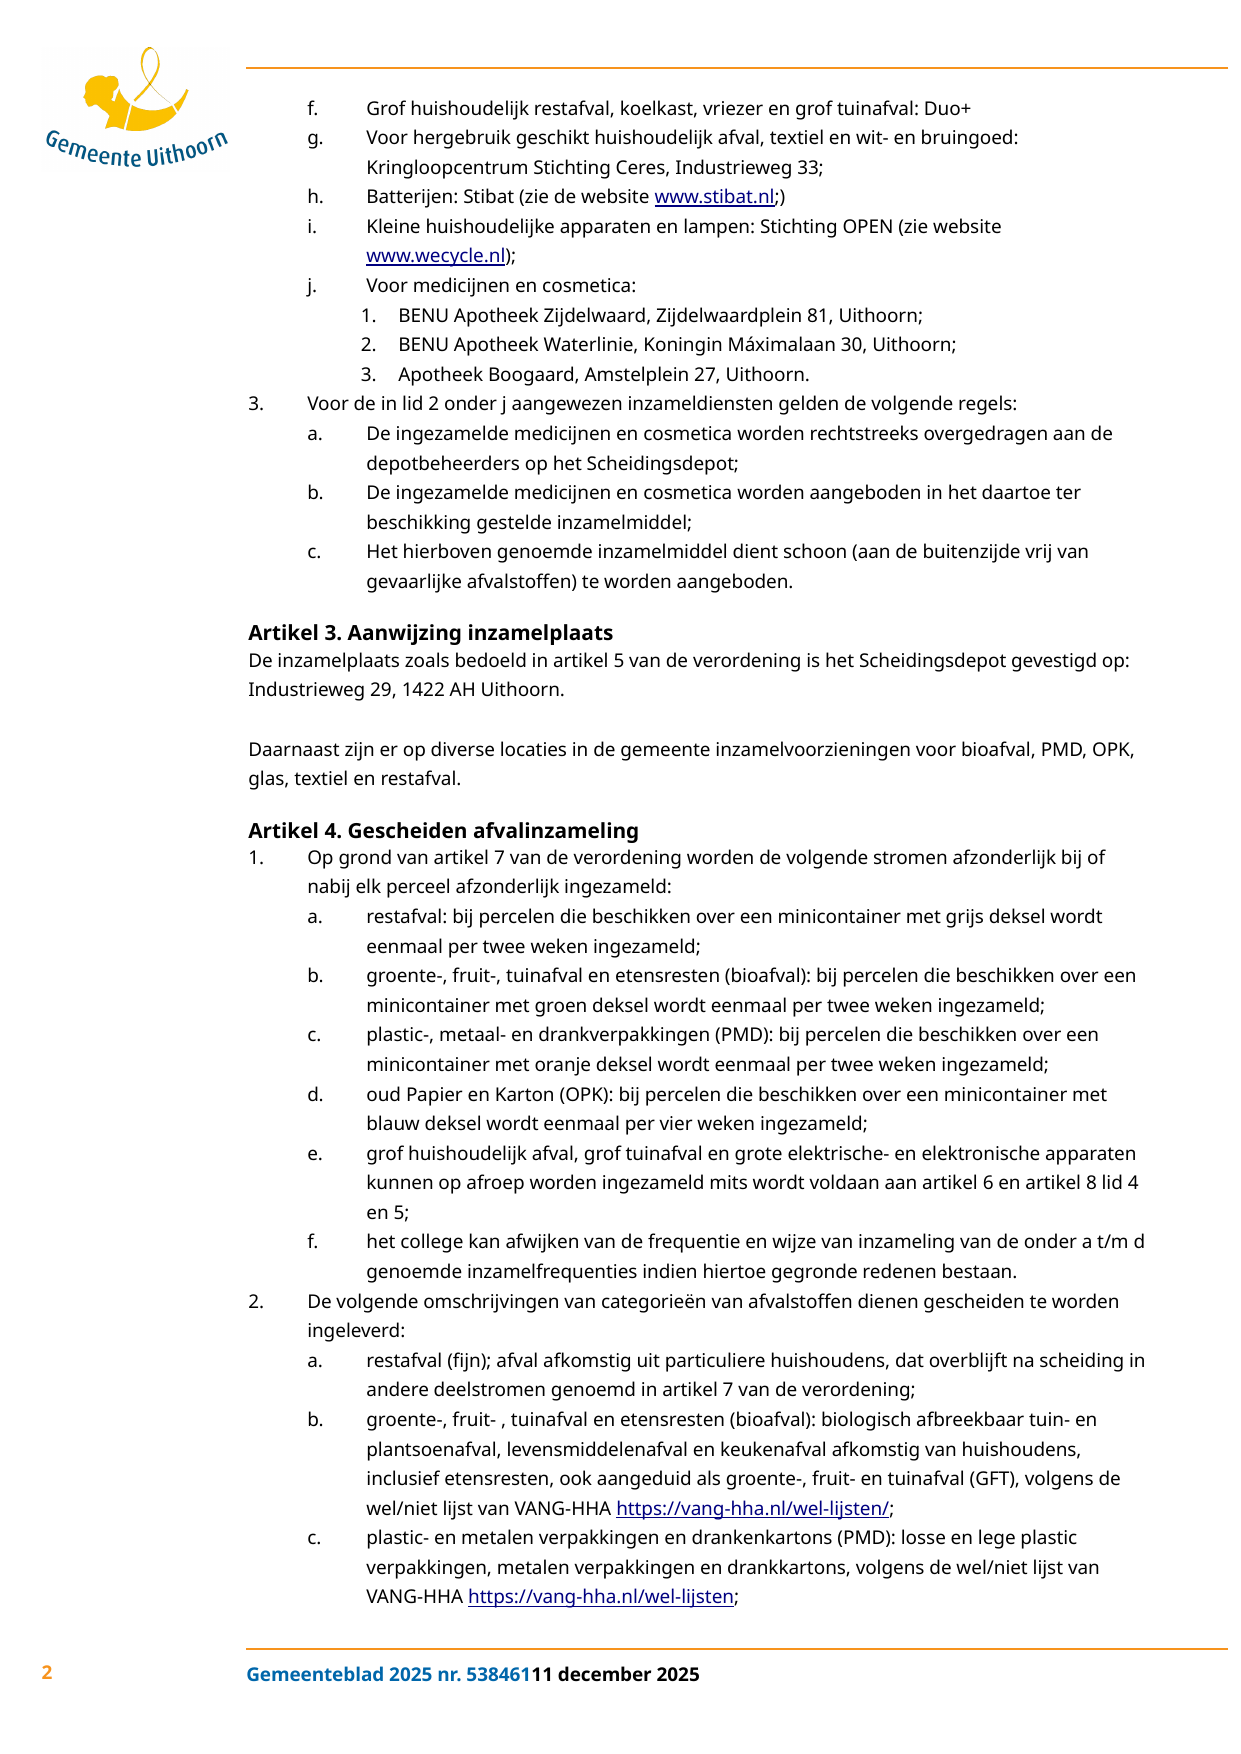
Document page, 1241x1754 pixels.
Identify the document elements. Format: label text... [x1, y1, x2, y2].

list groente-, fruit- , tuinafval en etensresten (bioafval): biologisch afbreekbaar tuin- en plantsoenafval, levensmiddelenafval en keukenafval afkomstig van huishoudens, inclusief etensresten, ook aangeduid als groente-, fruit- en tuinafval (GFT), volgens de wel/niet lijst van VANG-HHA https://vang-hha.nl/wel-lijsten/; [307, 1406, 1152, 1521]
text Industrieweg 29, 1422 AH Uithoorn. [248, 677, 1152, 702]
list Batterijen: Stibat (zie de website www.stibat.nl;) [307, 183, 1152, 209]
list Apotheek Boogaard, Amstelplein 27, Uithoorn. [361, 361, 1152, 387]
list plastic-, metaal- en drankverpakkingen (PMD): bij percelen die beschikken over een minicontainer met oranje deksel wordt eenmaal per twee weken ingezameld; [307, 1022, 1152, 1077]
list BENU Apotheek Zijdelwaard, Zijdelwaardplein 81, Uithoorn; [361, 302, 1152, 328]
list Op grond van artikel 7 van de verordening worden de volgende stromen afzonderlijk bij of nabij elk perceel afzonderlijk ingezameld: [248, 844, 1152, 899]
list Grof huishoudelijk restafval, koelkast, vriezer en grof tuinafval: Duo+ [307, 95, 1152, 121]
text Artikel 4. Gescheiden afvalinzameling [248, 816, 1152, 844]
list plastic- en metalen verpakkingen en drankenkartons (PMD): losse en lege plastic verpakkingen, metalen verpakkingen en drankkartons, volgens de wel/niet lijst van VANG-HHA https://vang-hha.nl/wel-lijsten; [307, 1524, 1152, 1609]
text Daarnaast zijn er op diverse locaties in de gemeente inzamelvoorzieningen voor bioafval, PMD, OPK, glas, textiel en restafval. [248, 736, 1152, 791]
list BENU Apotheek Waterlinie, Koningin Máximalaan 30, Uithoorn; [361, 331, 1152, 357]
list De volgende omschrijvingen van categorieën van afvalstoffen dienen gescheiden te worden ingeleverd: [248, 1288, 1152, 1343]
list De ingezamelde medicijnen en cosmetica worden rechtstreeks overgedragen aan de depotbeheerders op het Scheidingsdepot; [307, 420, 1152, 476]
list De ingezamelde medicijnen en cosmetica worden aangeboden in het daartoe ter beschikking gestelde inzamelmiddel; [307, 479, 1152, 535]
list Voor hergebruik geschikt huishoudelijk afval, textiel en wit- en bruingoed: Kringloopcentrum Stichting Ceres, Industrieweg 33; [307, 124, 1152, 180]
text De inzamelplaats zoals bedoeld in artikel 5 van de verordening is het Scheidingsdepot gevestigd op: [248, 647, 1152, 673]
list groente-, fruit-, tuinafval en etensresten (bioafval): bij percelen die beschikken over een minicontainer met groen deksel wordt eenmaal per twee weken ingezameld; [307, 962, 1152, 1018]
list het college kan afwijken van de frequentie en wijze van inzameling van de onder a t/m d genoemde inzamelfrequenties indien hiertoe gegronde redenen bestaan. [307, 1229, 1152, 1284]
picture [41, 47, 231, 172]
list restafval (fijn); afval afkomstig uit particuliere huishoudens, dat overblijft na scheiding in andere deelstromen genoemd in artikel 7 van de verordening; [307, 1347, 1152, 1402]
list grof huishoudelijk afval, grof tuinafval en grote elektrische- en elektronische apparaten kunnen op afroep worden ingezameld mits wordt voldaan aan artikel 6 en artikel 8 lid 4 en 5; [307, 1140, 1152, 1225]
list Kleine huishoudelijke apparaten en lampen: Stichting OPEN (zie website www.wecycle.nl); [307, 213, 1152, 268]
list Voor medicijnen en cosmetica: [307, 272, 1152, 298]
list oud Papier en Karton (OPK): bij percelen die beschikken over een minicontainer met blauw deksel wordt eenmaal per vier weken ingezameld; [307, 1081, 1152, 1136]
list Het hierboven genoemde inzamelmiddel dient schoon (aan de buitenzijde vrij van gevaarlijke afvalstoffen) te worden aangeboden. [307, 538, 1152, 594]
list restafval: bij percelen die beschikken over een minicontainer met grijs deksel wordt eenmaal per twee weken ingezameld; [307, 903, 1152, 959]
text Artikel 3. Aanwijzing inzamelplaats [248, 618, 1152, 647]
list Voor de in lid 2 onder j aangewezen inzameldiensten gelden de volgende regels: [248, 391, 1152, 416]
